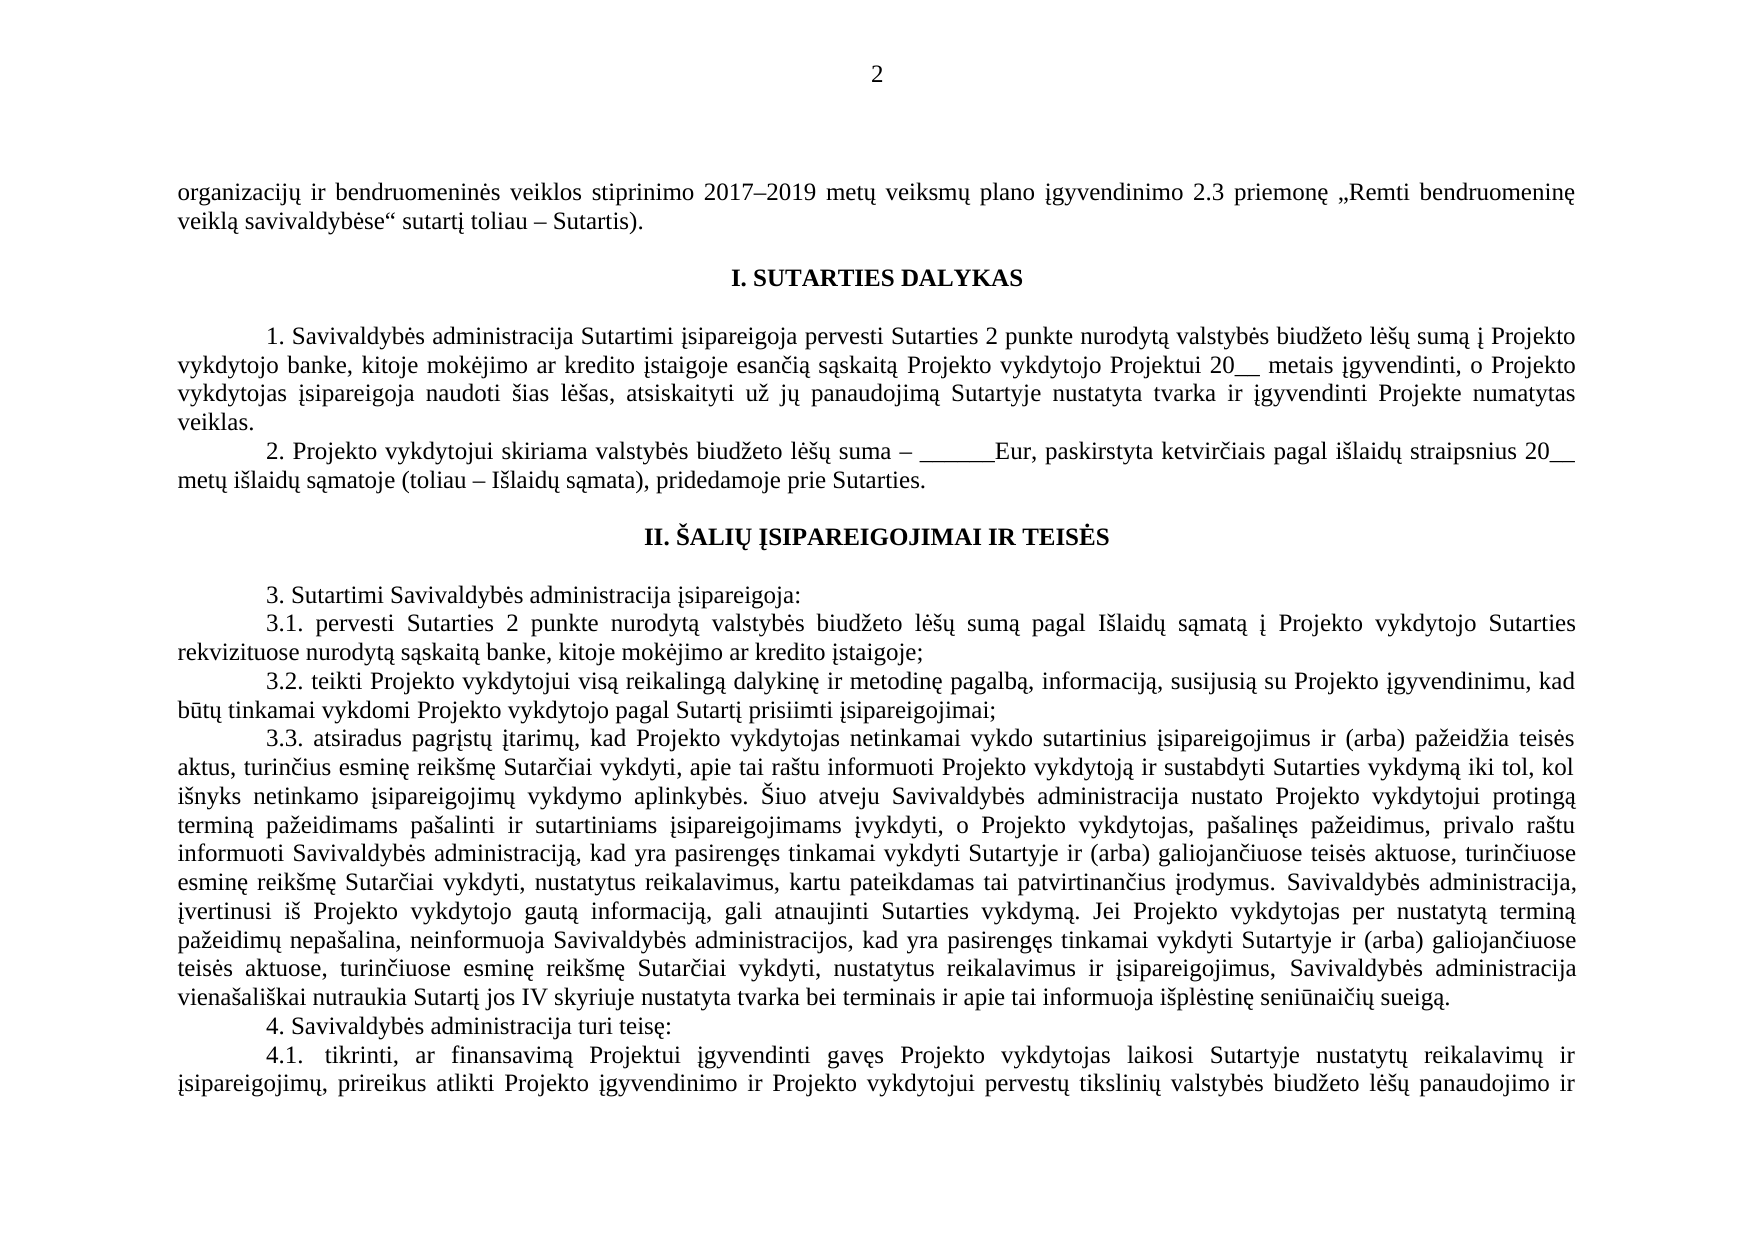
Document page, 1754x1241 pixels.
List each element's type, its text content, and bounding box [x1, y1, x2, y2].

text I. SUTARTIES DALYKAS [177, 263, 1577, 292]
text 1. Savivaldybės administracija Sutartimi įsipareigoja pervesti Sutarties 2 punkte nurodytą valstybės biudžeto lėšų sumą į Projekto vykdytojo banke, kitoje mokėjimo ar kredito įstaigoje esančią sąskaitą Projekto vykdytojo Projektui 20__ metais įgyvendinti, o Projekto vykdytojas įsipareigoja naudoti šias lėšas, atsiskaityti už jų panaudojimą Sutartyje nustatyta tvarka ir įgyvendinti Projekte numatytas veiklas. [177, 321, 1577, 436]
text II. ŠALIŲ ĮSIPAREIGOJIMAI IR TEISĖS [177, 522, 1577, 551]
text 3. Sutartimi Savivaldybės administracija įsipareigoja: [177, 580, 1577, 608]
text 3.2. teikti Projekto vykdytojui visą reikalingą dalykinę ir metodinę pagalbą, informaciją, susijusią su Projekto įgyvendinimu, kad būtų tinkamai vykdomi Projekto vykdytojo pagal Sutartį prisiimti įsipareigojimai; [177, 666, 1577, 723]
text 4. Savivaldybės administracija turi teisę: [177, 1011, 1577, 1040]
text 3.3. atsiradus pagrįstų įtarimų, kad Projekto vykdytojas netinkamai vykdo sutartinius įsipareigojimus ir (arba) pažeidžia teisės aktus, turinčius esminę reikšmę Sutarčiai vykdyti, apie tai raštu informuoti Projekto vykdytoją ir sustabdyti Sutarties vykdymą iki tol, kol išnyks netinkamo įsipareigojimų vykdymo aplinkybės. Šiuo atveju Savivaldybės administracija nustato Projekto vykdytojui protingą terminą pažeidimams pašalinti ir sutartiniams įsipareigojimams įvykdyti, o Projekto vykdytojas, pašalinęs pažeidimus, privalo raštu informuoti Savivaldybės administraciją, kad yra pasirengęs tinkamai vykdyti Sutartyje ir (arba) galiojančiuose teisės aktuose, turinčiuose esminę reikšmę Sutarčiai vykdyti, nustatytus reikalavimus, kartu pateikdamas tai patvirtinančius įrodymus. Savivaldybės administracija, įvertinusi iš Projekto vykdytojo gautą informaciją, gali atnaujinti Sutarties vykdymą. Jei Projekto vykdytojas per nustatytą terminą pažeidimų nepašalina, neinformuoja Savivaldybės administracijos, kad yra pasirengęs tinkamai vykdyti Sutartyje ir (arba) galiojančiuose teisės aktuose, turinčiuose esminę reikšmę Sutarčiai vykdyti, nustatytus reikalavimus ir įsipareigojimus, Savivaldybės administracija vienašališkai nutraukia Sutartį jos IV skyriuje nustatyta tvarka bei terminais ir apie tai informuoja išplėstinę seniūnaičių sueigą. [177, 723, 1577, 1011]
text 4.1. tikrinti, ar finansavimą Projektui įgyvendinti gavęs Projekto vykdytojas laikosi Sutartyje nustatytų reikalavimų ir įsipareigojimų, prireikus atlikti Projekto įgyvendinimo ir Projekto vykdytojui pervestų tikslinių valstybės biudžeto lėšų panaudojimo ir [177, 1040, 1577, 1097]
text 2. Projekto vykdytojui skiriama valstybės biudžeto lėšų suma – ______Eur, paskirstyta ketvirčiais pagal išlaidų straipsnius 20__ metų išlaidų sąmatoje (toliau – Išlaidų sąmata), pridedamoje prie Sutarties. [177, 436, 1577, 493]
text 3.1. pervesti Sutarties 2 punkte nurodytą valstybės biudžeto lėšų sumą pagal Išlaidų sąmatą į Projekto vykdytojo Sutarties rekvizituose nurodytą sąskaitą banke, kitoje mokėjimo ar kredito įstaigoje; [177, 608, 1577, 666]
text organizacijų ir bendruomeninės veiklos stiprinimo 2017–2019 metų veiksmų plano įgyvendinimo 2.3 priemonę „Remti bendruomeninę veiklą savivaldybėse“ sutartį toliau – Sutartis). [177, 177, 1577, 235]
